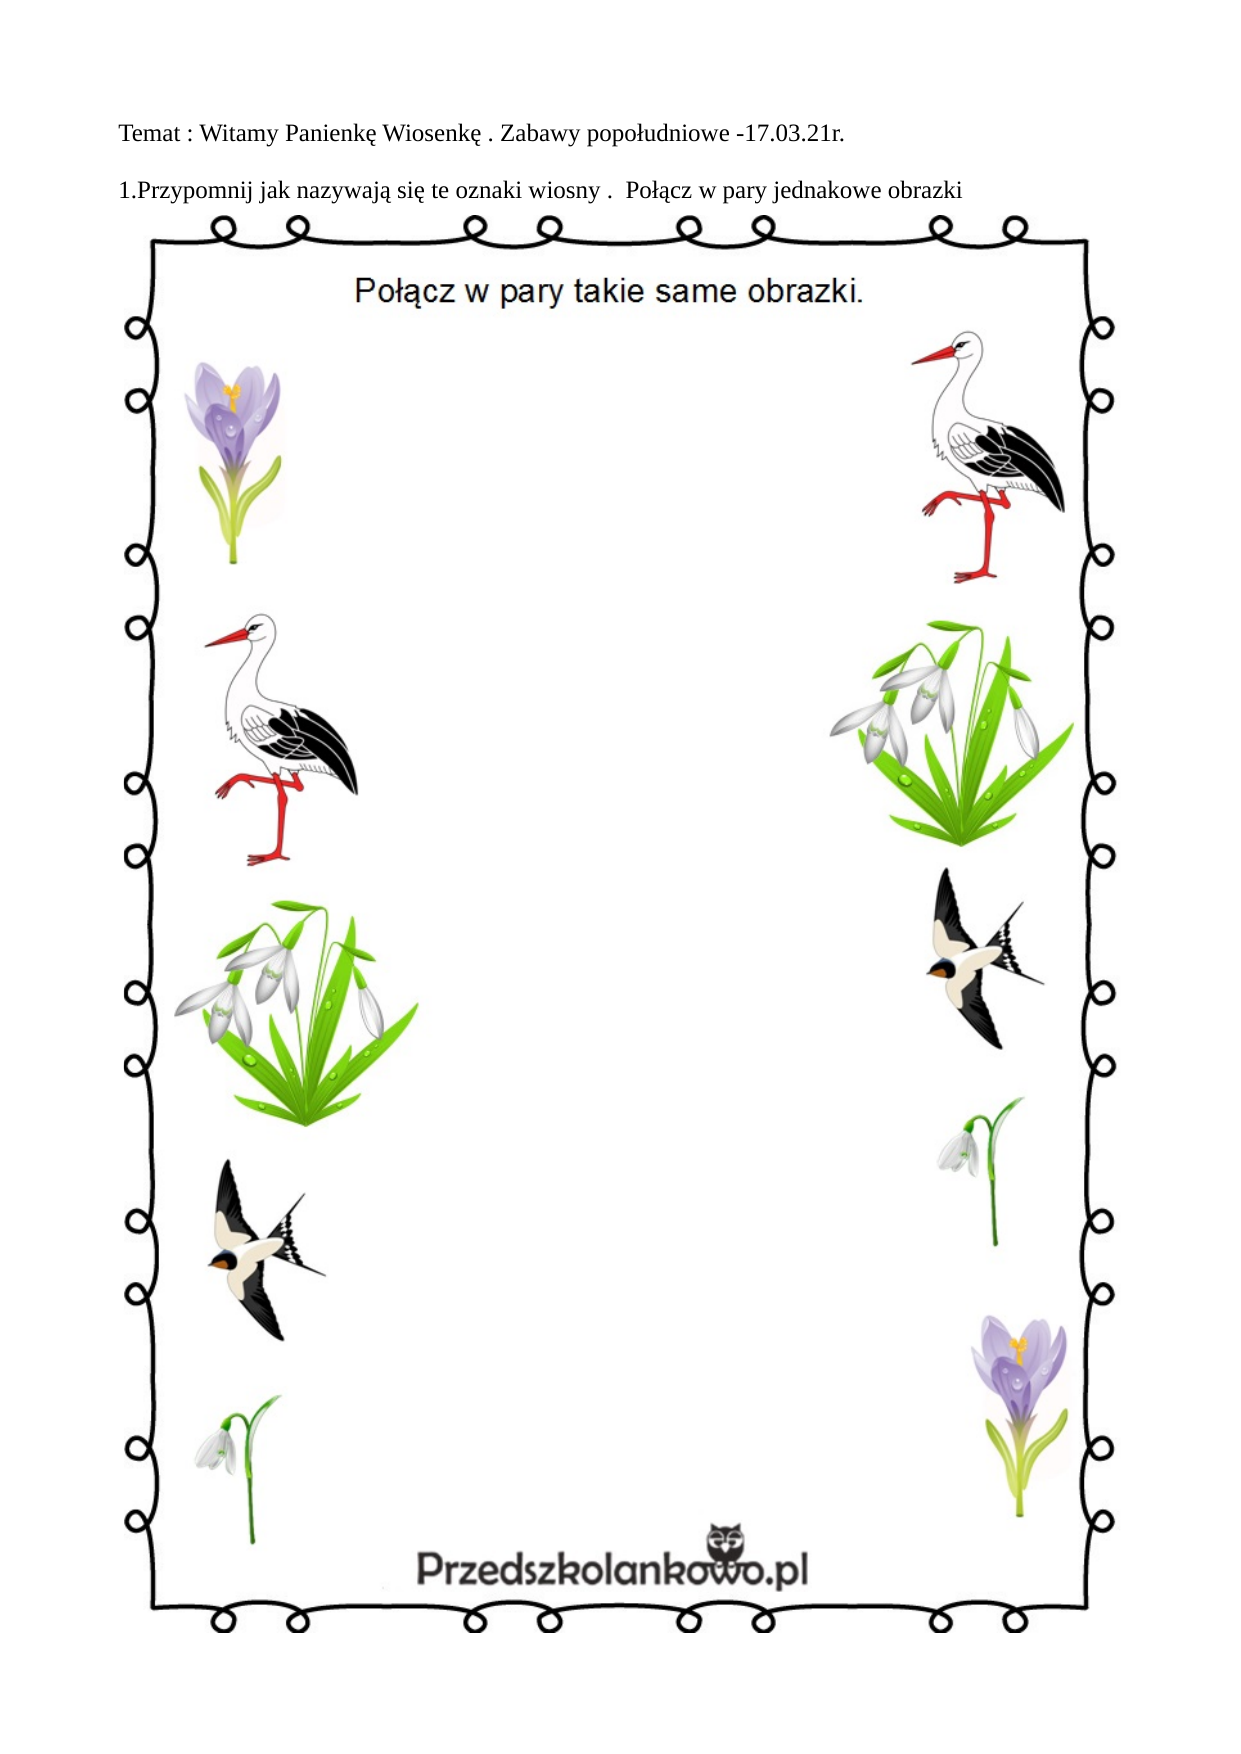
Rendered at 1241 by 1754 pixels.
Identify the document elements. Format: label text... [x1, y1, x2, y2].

picture [123, 215, 1128, 1633]
text 1.Przypomnij jak nazywają się te oznaki wiosny . Połącz w pary jednakowe obrazki [118, 176, 1122, 204]
text Temat : Witamy Panienkę Wiosenkę . Zabawy popołudniowe -17.03.21r. [118, 118, 1122, 147]
